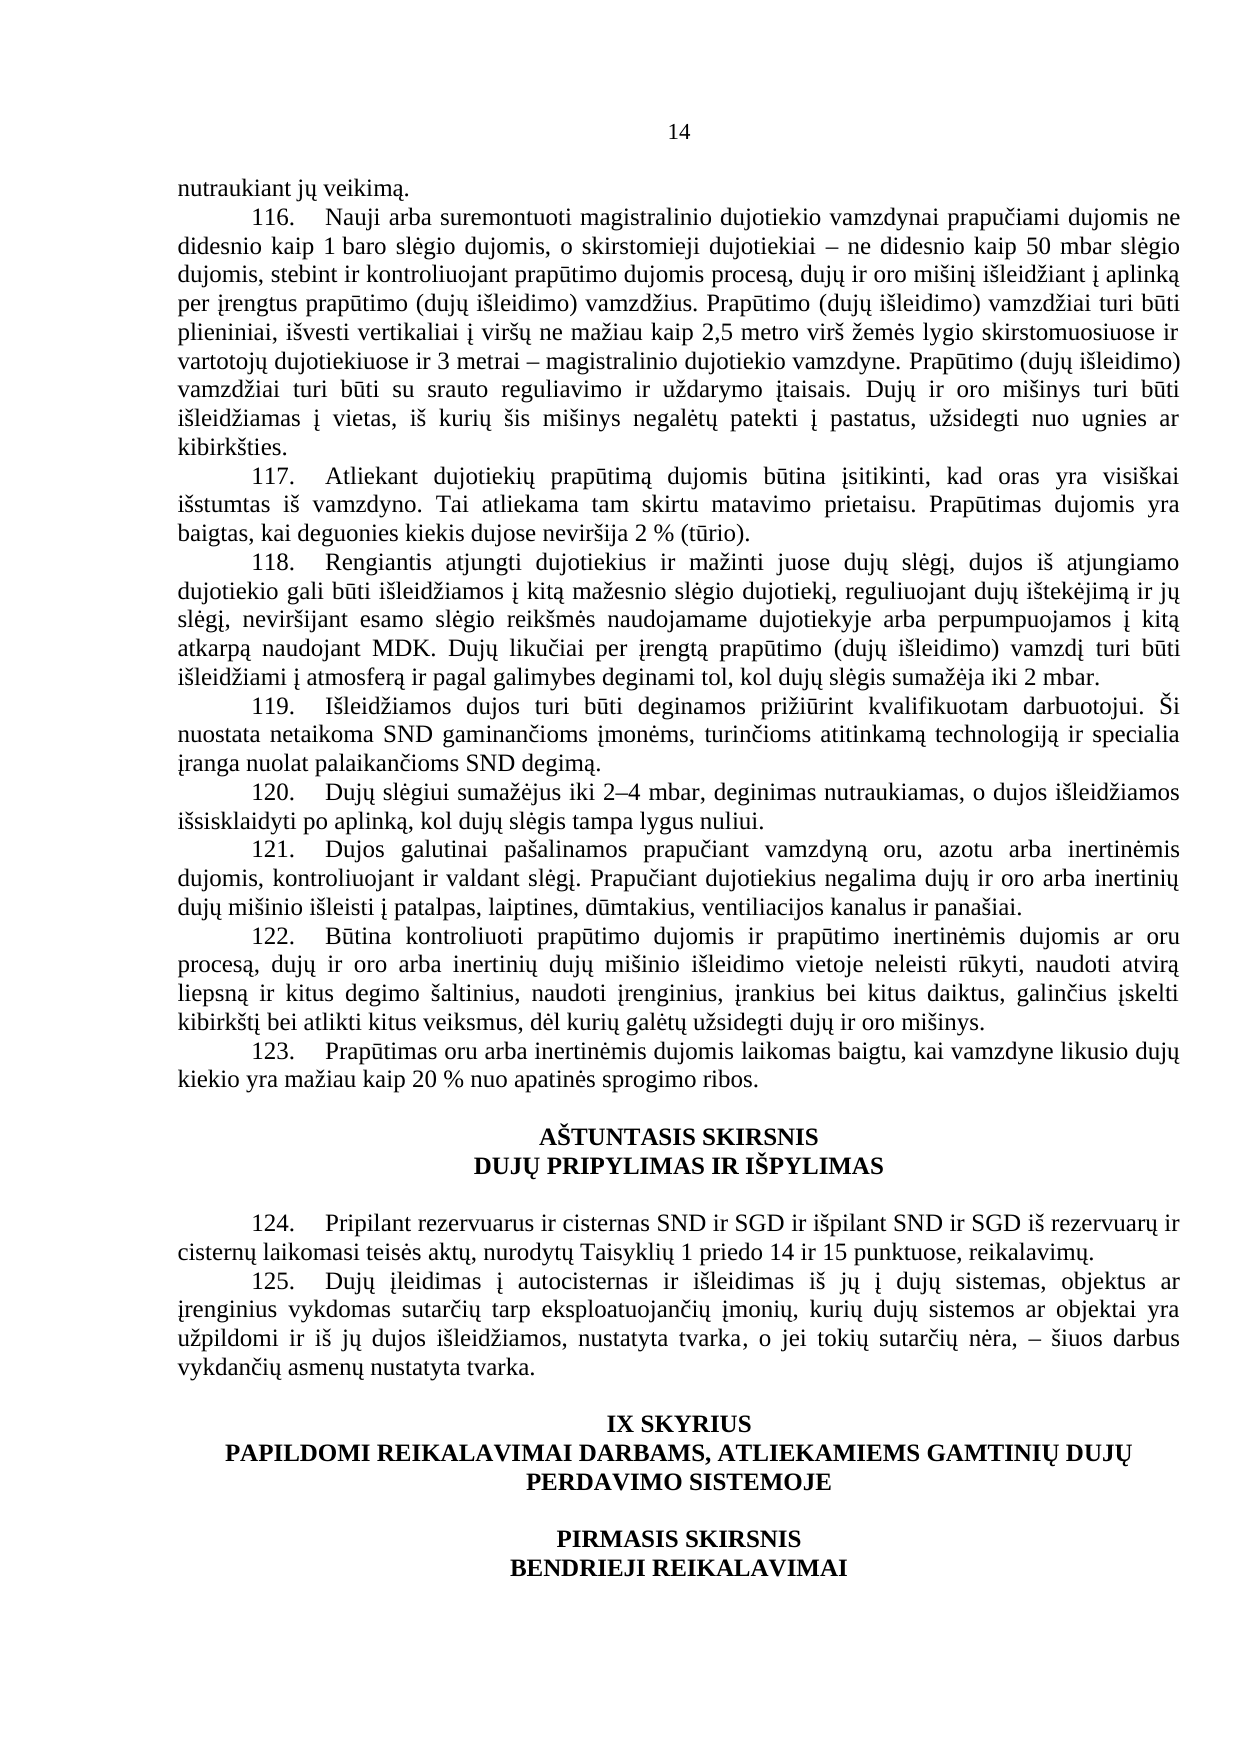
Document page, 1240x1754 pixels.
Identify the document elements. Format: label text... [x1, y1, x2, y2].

text 116. Nauji arba suremontuoti magistralinio dujotiekio vamzdynai prapučiami dujomis ne didesnio kaip 1 baro slėgio dujomis, o skirstomieji dujotiekiai – ne didesnio kaip 50 mbar slėgio dujomis, stebint ir kontroliuojant prapūtimo dujomis procesą, dujų ir oro mišinį išleidžiant į aplinką per įrengtus prapūtimo (dujų išleidimo) vamzdžius. Prapūtimo (dujų išleidimo) vamzdžiai turi būti plieniniai, išvesti vertikaliai į viršų ne mažiau kaip 2,5 metro virš žemės lygio skirstomuosiuose ir vartotojų dujotiekiuose ir 3 metrai – magistralinio dujotiekio vamzdyne. Prapūtimo (dujų išleidimo) vamzdžiai turi būti su srauto reguliavimo ir uždarymo įtaisais. Dujų ir oro mišinys turi būti išleidžiamas į vietas, iš kurių šis mišinys negalėtų patekti į pastatus, užsidegti nuo ugnies ar kibirkšties. [177, 202, 1181, 461]
text 124. Pripilant rezervuarus ir cisternas SND ir SGD ir išpilant SND ir SGD iš rezervuarų ir cisternų laikomasi teisės aktų, nurodytų Taisyklių 1 priedo 14 ir 15 punktuose, reikalavimų. [177, 1208, 1181, 1266]
text 125. Dujų įleidimas į autocisternas ir išleidimas iš jų į dujų sistemas, objektus ar įrenginius vykdomas sutarčių tarp eksploatuojančių įmonių, kurių dujų sistemos ar objektai yra užpildomi ir iš jų dujos išleidžiamos, nustatyta tvarka, o jei tokių sutarčių nėra, – šiuos darbus vykdančių asmenų nustatyta tvarka. [177, 1266, 1181, 1381]
text DUJŲ PRIPYliMAS IR IŠpylimas [177, 1151, 1181, 1179]
text 121. Dujos galutinai pašalinamos prapučiant vamzdyną oru, azotu arba inertinėmis dujomis, kontroliuojant ir valdant slėgį. Prapučiant dujotiekius negalima dujų ir oro arba inertinių dujų mišinio išleisti į patalpas, laiptines, dūmtakius, ventiliacijos kanalus ir panašiai. [177, 834, 1181, 921]
text 123. Prapūtimas oru arba inertinėmis dujomis laikomas baigtu, kai vamzdyne likusio dujų kiekio yra mažiau kaip 20 % nuo apatinės sprogimo ribos. [177, 1036, 1181, 1093]
text 118. Rengiantis atjungti dujotiekius ir mažinti juose dujų slėgį, dujos iš atjungiamo dujotiekio gali būti išleidžiamos į kitą mažesnio slėgio dujotiekį, reguliuojant dujų ištekėjimą ir jų slėgį, neviršijant esamo slėgio reikšmės naudojamame dujotiekyje arba perpumpuojamos į kitą atkarpą naudojant MDK. Dujų likučiai per įrengtą prapūtimo (dujų išleidimo) vamzdį turi būti išleidžiami į atmosferą ir pagal galimybes deginami tol, kol dujų slėgis sumažėja iki 2 mbar. [177, 547, 1181, 691]
text AŠTUNTASIS SKIRSNIS [177, 1122, 1181, 1151]
text PIRMASIS SKIRSNIS [177, 1524, 1181, 1553]
text 117. Atliekant dujotiekių prapūtimą dujomis būtina įsitikinti, kad oras yra visiškai išstumtas iš vamzdyno. Tai atliekama tam skirtu matavimo prietaisu. Prapūtimas dujomis yra baigtas, kai deguonies kiekis dujose neviršija 2 % (tūrio). [177, 461, 1181, 547]
text nutraukiant jų veikimą. [177, 173, 1181, 202]
text BENDRIEJI REIKALAVIMAI [177, 1553, 1181, 1582]
text 120. Dujų slėgiui sumažėjus iki 2–4 mbar, deginimas nutraukiamas, o dujos išleidžiamos išsisklaidyti po aplinką, kol dujų slėgis tampa lygus nuliui. [177, 777, 1181, 834]
text PAPILDOMI REIKALAVIMAI DARBAMS, ATLIEKAMIEMS GAMTINIŲ DUJŲ PERDAVIMO SISTEMOJE [177, 1438, 1181, 1496]
text 122. Būtina kontroliuoti prapūtimo dujomis ir prapūtimo inertinėmis dujomis ar oru procesą, dujų ir oro arba inertinių dujų mišinio išleidimo vietoje neleisti rūkyti, naudoti atvirą liepsną ir kitus degimo šaltinius, naudoti įrenginius, įrankius bei kitus daiktus, galinčius įskelti kibirkštį bei atlikti kitus veiksmus, dėl kurių galėtų užsidegti dujų ir oro mišinys. [177, 921, 1181, 1036]
text IX SKYRIUS [177, 1409, 1181, 1438]
text 119. Išleidžiamos dujos turi būti deginamos prižiūrint kvalifikuotam darbuotojui. Ši nuostata netaikoma SND gaminančioms įmonėms, turinčioms atitinkamą technologiją ir specialia įranga nuolat palaikančioms SND degimą. [177, 691, 1181, 777]
